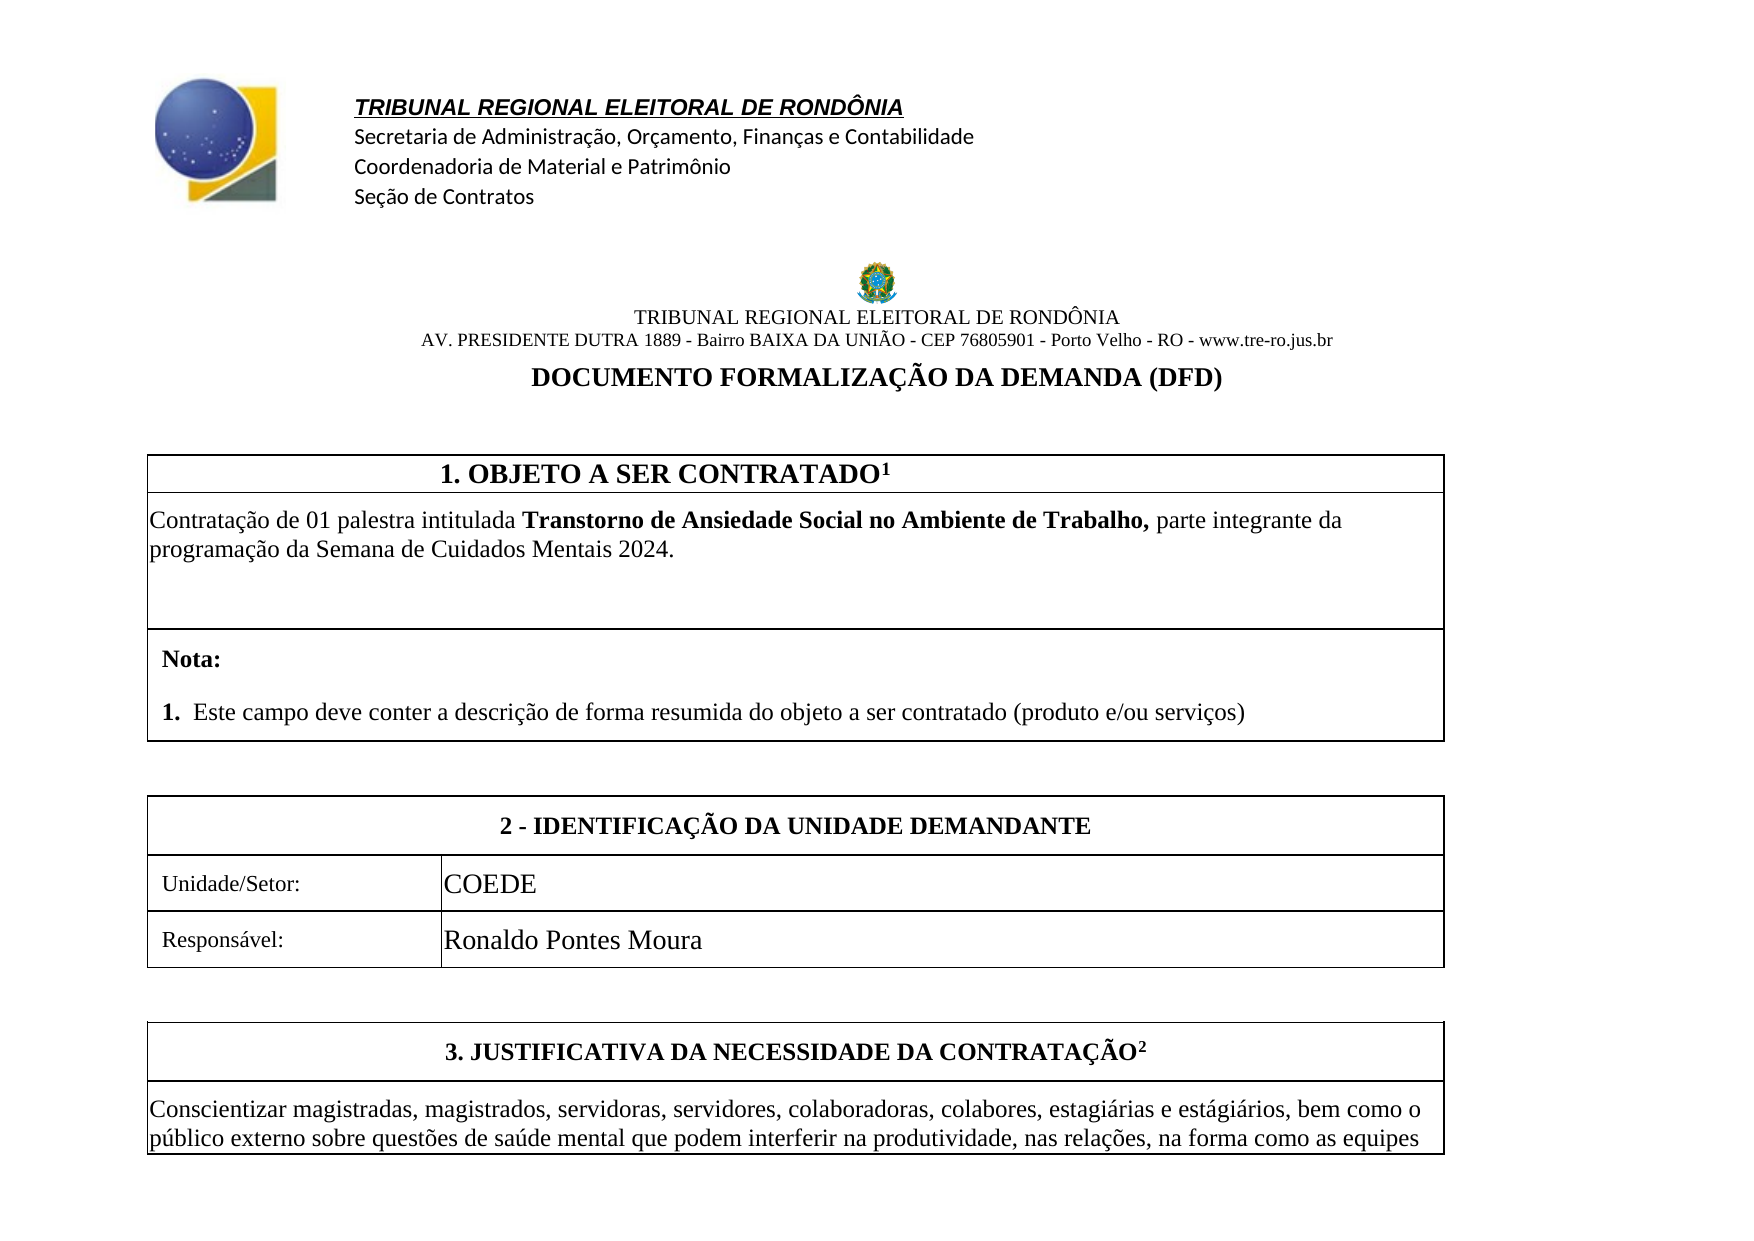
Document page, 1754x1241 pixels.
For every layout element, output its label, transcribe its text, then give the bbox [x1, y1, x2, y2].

table_cell Nota: 1. Este campo deve conter a descrição de forma resumida do objeto a ser contratado (produto e/ou serviços) [148, 630, 1443, 740]
table_cell COEDE [442, 856, 1443, 910]
text TRIBUNAL REGIONAL ELEITORAL DE RONDÔNIA [148, 304, 1606, 329]
text AV. PRESIDENTE DUTRA 1889 - Bairro BAIXA DA UNIÃO - CEP 76805901 - Porto Velho - RO - www.tre-ro.jus.br [148, 329, 1606, 350]
table_cell Ronaldo Pontes Moura [442, 912, 1443, 966]
table_header 1. OBJETO A SER CONTRATADO1 [148, 456, 1443, 491]
text DOCUMENTO FORMALIZAÇÃO DA DEMANDA (DFD) [148, 361, 1606, 392]
table_cell Responsável: [148, 912, 441, 966]
table_cell Contratação de 01 palestra intitulada Transtorno de Ansiedade Social no Ambiente de Trabalho, parte integrante da programação da Semana de Cuidados Mentais 2024. [148, 493, 1443, 628]
table_header 3. JUSTIFICATIVA DA NECESSIDADE DA CONTRATAÇÃO2 [148, 1023, 1443, 1080]
table_header 2 - IDENTIFICAÇÃO DA UNIDADE DEMANDANTE [148, 797, 1443, 854]
table_cell Unidade/Setor: [148, 856, 441, 910]
table_cell Conscientizar magistradas, magistrados, servidoras, servidores, colaboradoras, colabores, estagiárias e estágiários, bem como o público externo sobre questões de saúde mental que podem interferir na produtividade, nas relações, na forma como as equipes [148, 1082, 1443, 1153]
